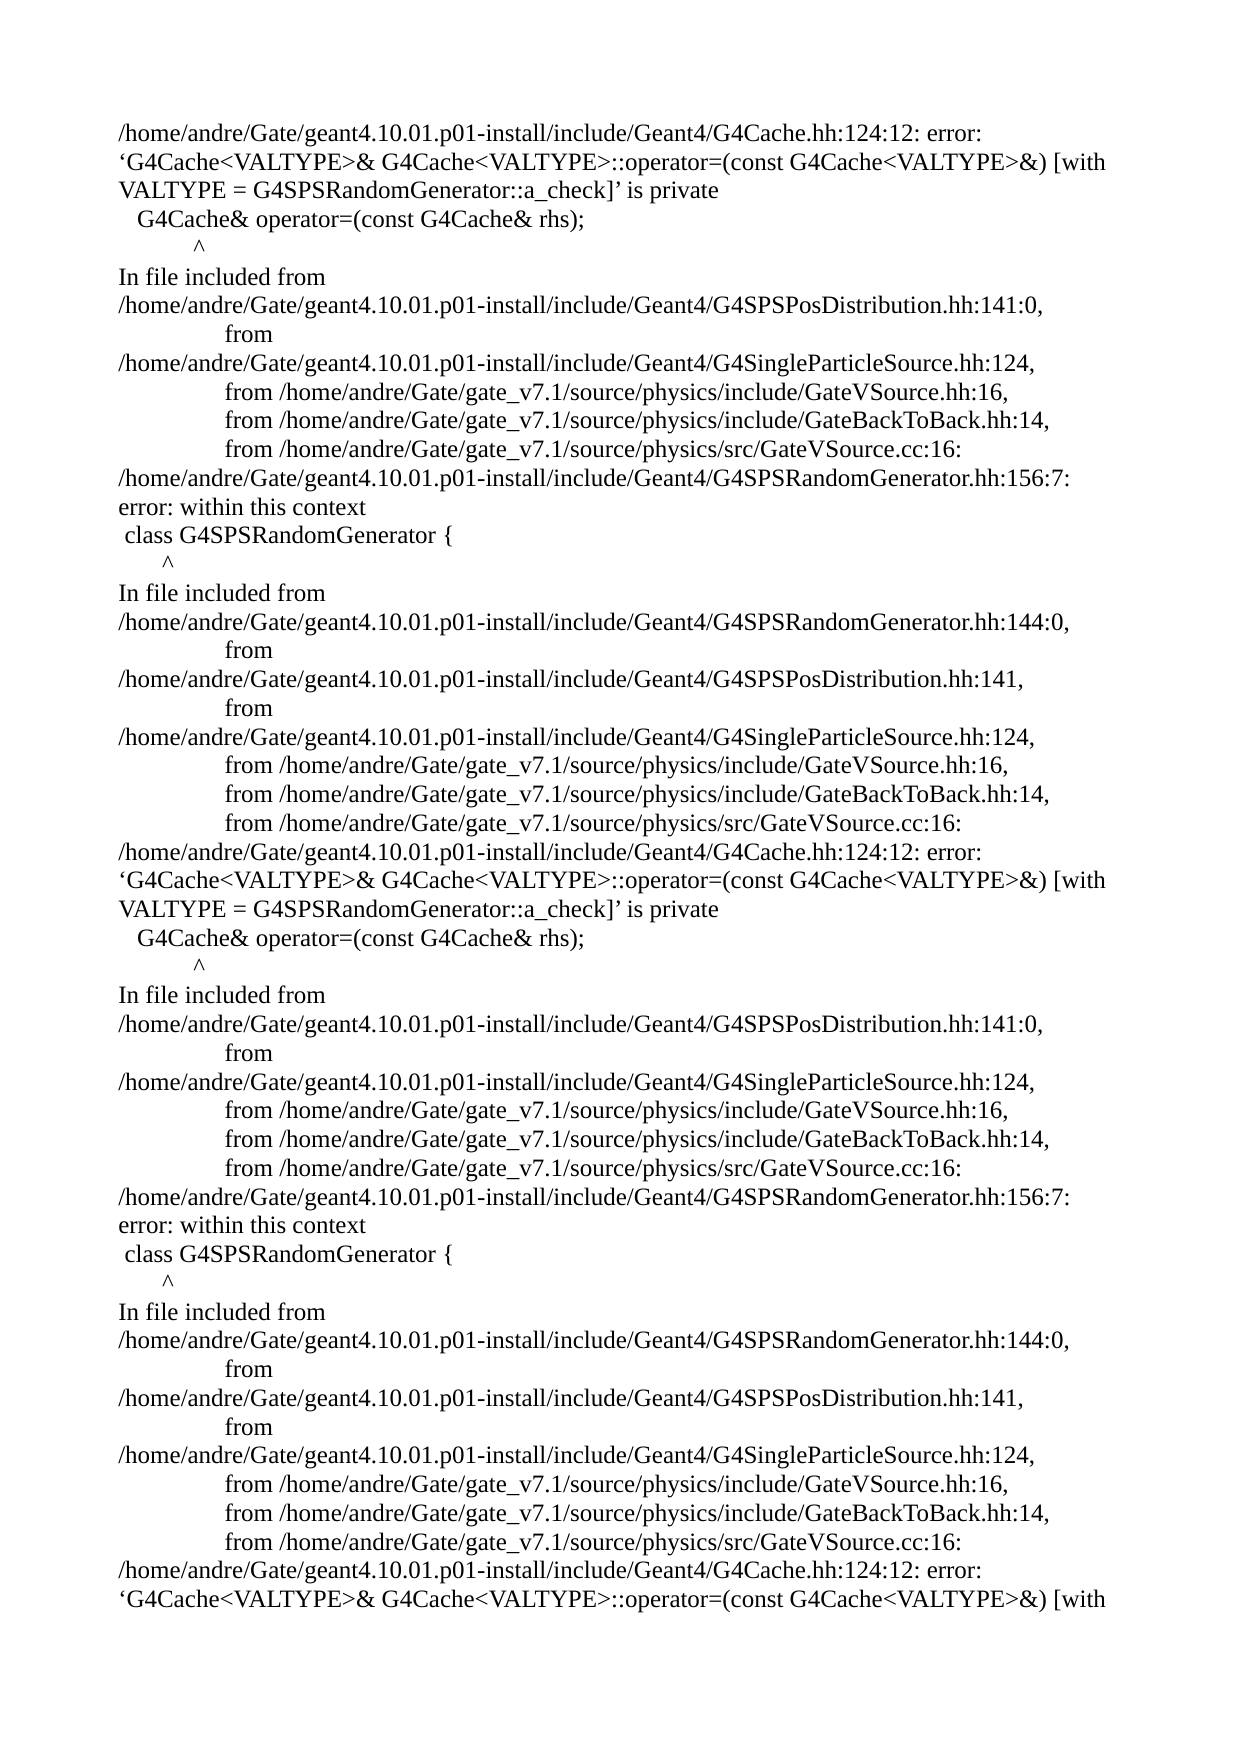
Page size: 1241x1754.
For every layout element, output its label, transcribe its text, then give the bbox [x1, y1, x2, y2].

text ^ [118, 1268, 1122, 1297]
text from /home/andre/Gate/gate_v7.1/source/physics/include/GateBackToBack.hh:14, [118, 1498, 1122, 1527]
text from /home/andre/Gate/gate_v7.1/source/physics/include/GateBackToBack.hh:14, [118, 779, 1122, 808]
text from /home/andre/Gate/gate_v7.1/source/physics/include/GateVSource.hh:16, [118, 1469, 1122, 1498]
text from /home/andre/Gate/geant4.10.01.p01-install/include/Geant4/G4SingleParticleSource.hh:124, [118, 319, 1122, 377]
text from /home/andre/Gate/gate_v7.1/source/physics/include/GateVSource.hh:16, [118, 377, 1122, 406]
text from /home/andre/Gate/gate_v7.1/source/physics/include/GateBackToBack.hh:14, [118, 1124, 1122, 1153]
text In file included from /home/andre/Gate/geant4.10.01.p01-install/include/Geant4/G4SPSPosDistribution.hh:141:0, [118, 262, 1122, 319]
text In file included from /home/andre/Gate/geant4.10.01.p01-install/include/Geant4/G4SPSRandomGenerator.hh:144:0, [118, 578, 1122, 636]
text from /home/andre/Gate/geant4.10.01.p01-install/include/Geant4/G4SPSPosDistribution.hh:141, [118, 1354, 1122, 1412]
text from /home/andre/Gate/geant4.10.01.p01-install/include/Geant4/G4SingleParticleSource.hh:124, [118, 693, 1122, 751]
text In file included from /home/andre/Gate/geant4.10.01.p01-install/include/Geant4/G4SPSRandomGenerator.hh:144:0, [118, 1297, 1122, 1354]
text /home/andre/Gate/geant4.10.01.p01-install/include/Geant4/G4Cache.hh:124:12: error: ‘G4Cache<VALTYPE>& G4Cache<VALTYPE>::operator=(const G4Cache<VALTYPE>&) [with [118, 1556, 1122, 1613]
text class G4SPSRandomGenerator { [118, 521, 1122, 549]
text G4Cache& operator=(const G4Cache& rhs); [118, 204, 1122, 233]
text ^ [118, 952, 1122, 981]
text G4Cache& operator=(const G4Cache& rhs); [118, 923, 1122, 952]
text from /home/andre/Gate/gate_v7.1/source/physics/include/GateVSource.hh:16, [118, 1096, 1122, 1124]
text class G4SPSRandomGenerator { [118, 1239, 1122, 1268]
text In file included from /home/andre/Gate/geant4.10.01.p01-install/include/Geant4/G4SPSPosDistribution.hh:141:0, [118, 981, 1122, 1038]
text from /home/andre/Gate/gate_v7.1/source/physics/src/GateVSource.cc:16: [118, 808, 1122, 837]
text from /home/andre/Gate/geant4.10.01.p01-install/include/Geant4/G4SingleParticleSource.hh:124, [118, 1038, 1122, 1096]
text from /home/andre/Gate/gate_v7.1/source/physics/src/GateVSource.cc:16: [118, 434, 1122, 463]
text from /home/andre/Gate/gate_v7.1/source/physics/src/GateVSource.cc:16: [118, 1527, 1122, 1556]
text from /home/andre/Gate/gate_v7.1/source/physics/include/GateVSource.hh:16, [118, 751, 1122, 779]
text from /home/andre/Gate/gate_v7.1/source/physics/src/GateVSource.cc:16: [118, 1153, 1122, 1182]
text ^ [118, 549, 1122, 578]
text /home/andre/Gate/geant4.10.01.p01-install/include/Geant4/G4SPSRandomGenerator.hh:156:7: error: within this context [118, 1182, 1122, 1239]
text ^ [118, 233, 1122, 262]
text from /home/andre/Gate/geant4.10.01.p01-install/include/Geant4/G4SingleParticleSource.hh:124, [118, 1412, 1122, 1469]
text /home/andre/Gate/geant4.10.01.p01-install/include/Geant4/G4Cache.hh:124:12: error: ‘G4Cache<VALTYPE>& G4Cache<VALTYPE>::operator=(const G4Cache<VALTYPE>&) [with VALTYPE = G4SPSRandomGenerator::a_check]’ is private [118, 118, 1122, 204]
text from /home/andre/Gate/gate_v7.1/source/physics/include/GateBackToBack.hh:14, [118, 406, 1122, 434]
text from /home/andre/Gate/geant4.10.01.p01-install/include/Geant4/G4SPSPosDistribution.hh:141, [118, 636, 1122, 693]
text /home/andre/Gate/geant4.10.01.p01-install/include/Geant4/G4Cache.hh:124:12: error: ‘G4Cache<VALTYPE>& G4Cache<VALTYPE>::operator=(const G4Cache<VALTYPE>&) [with VALTYPE = G4SPSRandomGenerator::a_check]’ is private [118, 837, 1122, 923]
text /home/andre/Gate/geant4.10.01.p01-install/include/Geant4/G4SPSRandomGenerator.hh:156:7: error: within this context [118, 463, 1122, 521]
